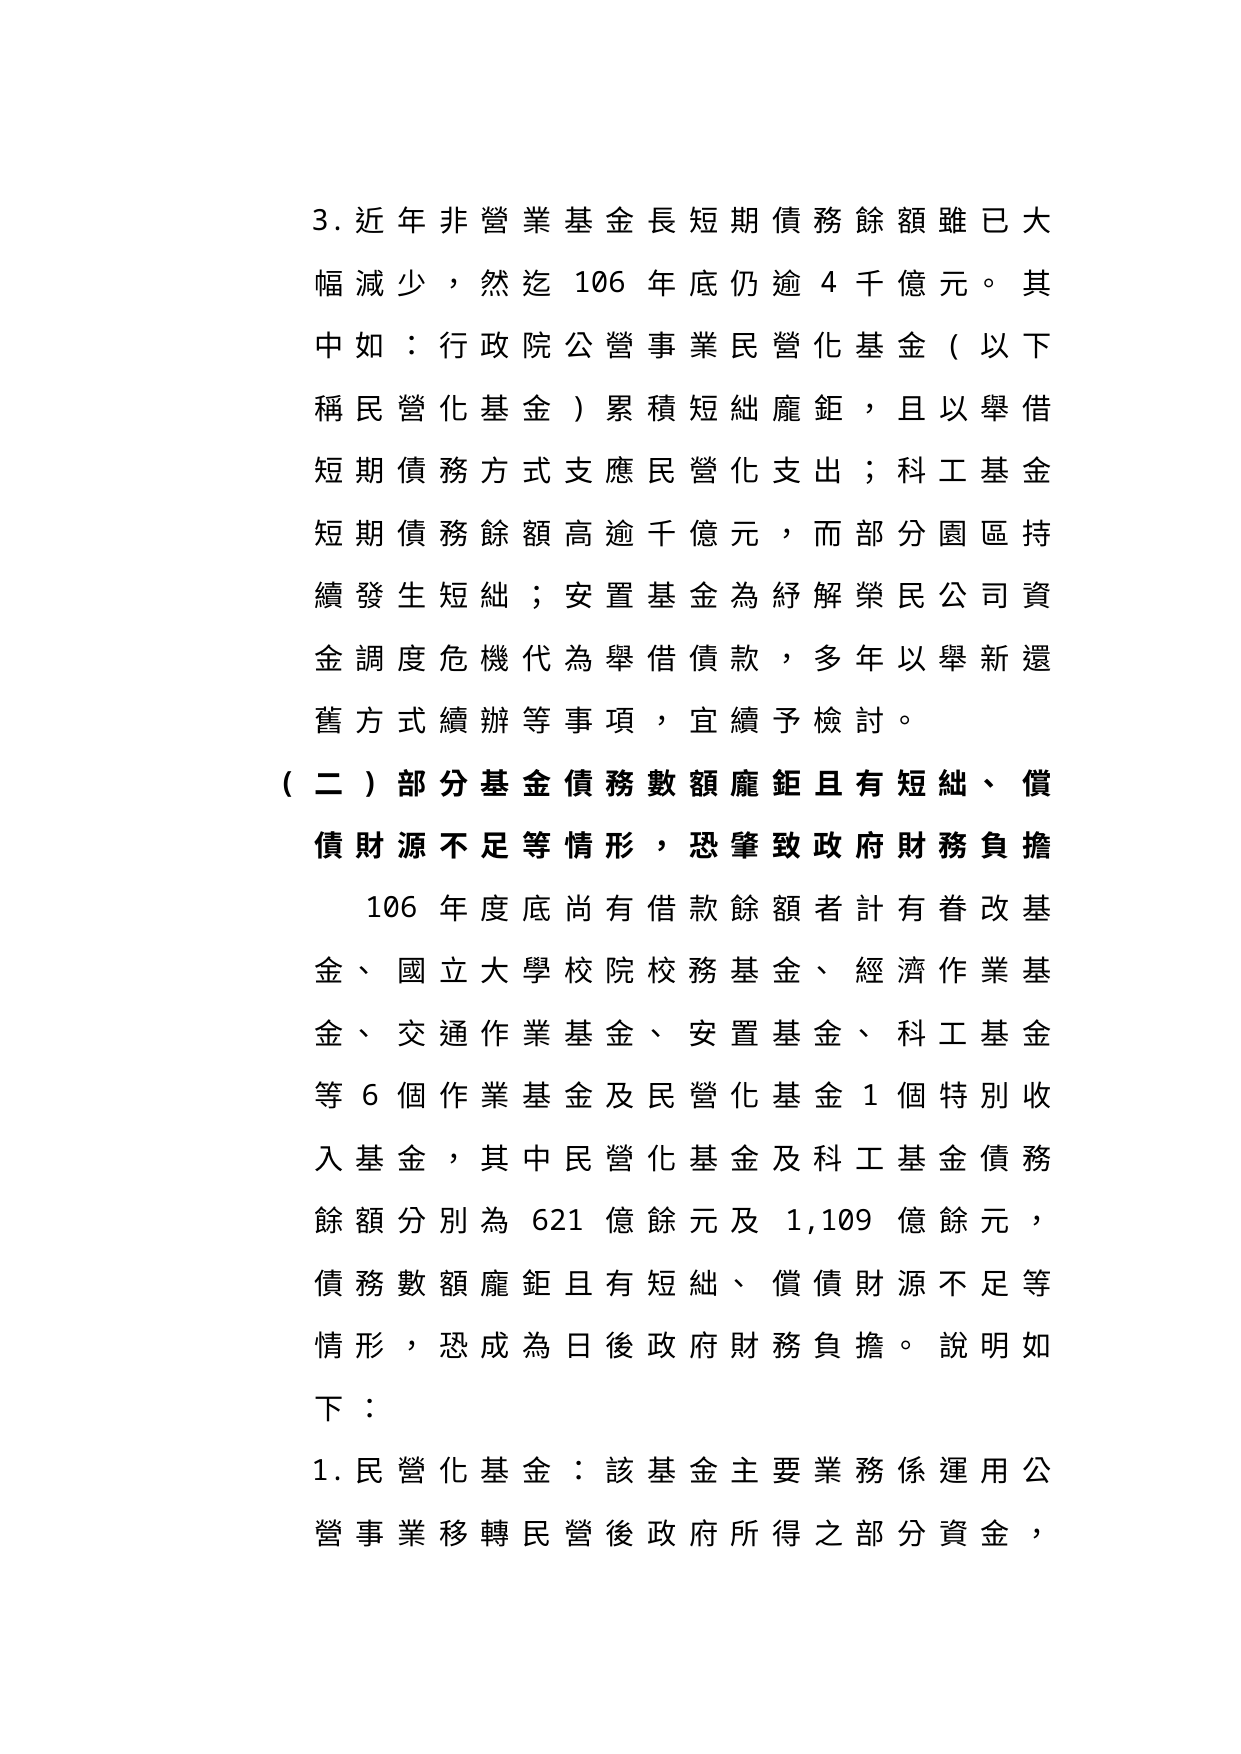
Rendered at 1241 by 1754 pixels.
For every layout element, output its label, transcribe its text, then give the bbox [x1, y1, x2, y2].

text 106年度底尚有借款餘額者計有眷改基金、國立大學校院校務基金、經濟作業基金、交通作業基金、安置基金、科工基金等6個作業基金及民營化基金1個特別收入基金，其中民營化基金及科工基金債務餘額分別為621億餘元及1,109億餘元，債務數額龐鉅且有短絀、償債財源不足等情形，恐成為日後政府財務負擔。說明如下： [271, 865, 1058, 1427]
text 3.近年非營業基金長短期債務餘額雖已大幅減少，然迄106年底仍逾4千億元。其中如：行政院公營事業民營化基金(以下稱民營化基金)累積短絀龐鉅，且以舉借短期債務方式支應民營化支出；科工基金短期債務餘額高逾千億元，而部分園區持續發生短絀；安置基金為紓解榮民公司資金調度危機代為舉借債款，多年以舉新還舊方式續辦等事項，宜續予檢討。 [271, 177, 1058, 740]
text (二)部分基金債務數額龐鉅且有短絀、償債財源不足等情形，恐肇致政府財務負擔 [242, 740, 1058, 865]
text 1.民營化基金：該基金主要業務係運用公營事業移轉民營後政府所得之部分資金，用以支應政府所需負擔之民營化支出，惟歷年編列之釋股收入，因缺乏合理性及民營化政策方向轉變而停擺，只得帳面予以保留，無法實質挹注民營化相關支出，致迄106年底累積短絀高達621億餘元，短絀情形嚴重。爰此，該基金依行政院公營事業民營化基金提撥運用辦法第6條規定，在當年度釋股收入預算及以前年度釋股收入預算保留合計數額內，以舉借債務方式支付相關法定支出，導致債務快速增加，迄106年底債務餘額亦逾621億元；且由於該基金債務將屆舉債上限，近年僅能仰賴財政部編列預算挹注，103年度以來已撥補285億餘元，預估嗣後年度仍需由政府撥補，恐肇致日後政府財務負擔。另民營化基金主要償債財源係以前年度釋股收入預算保留數，惟各年底重新評價釋股標的後，僅106年度大於現有債務數，償債財源難謂穩定且有不足之虞，日後恐亦需仰賴政府撥補(詳附表2)。 [271, 1427, 1058, 1552]
